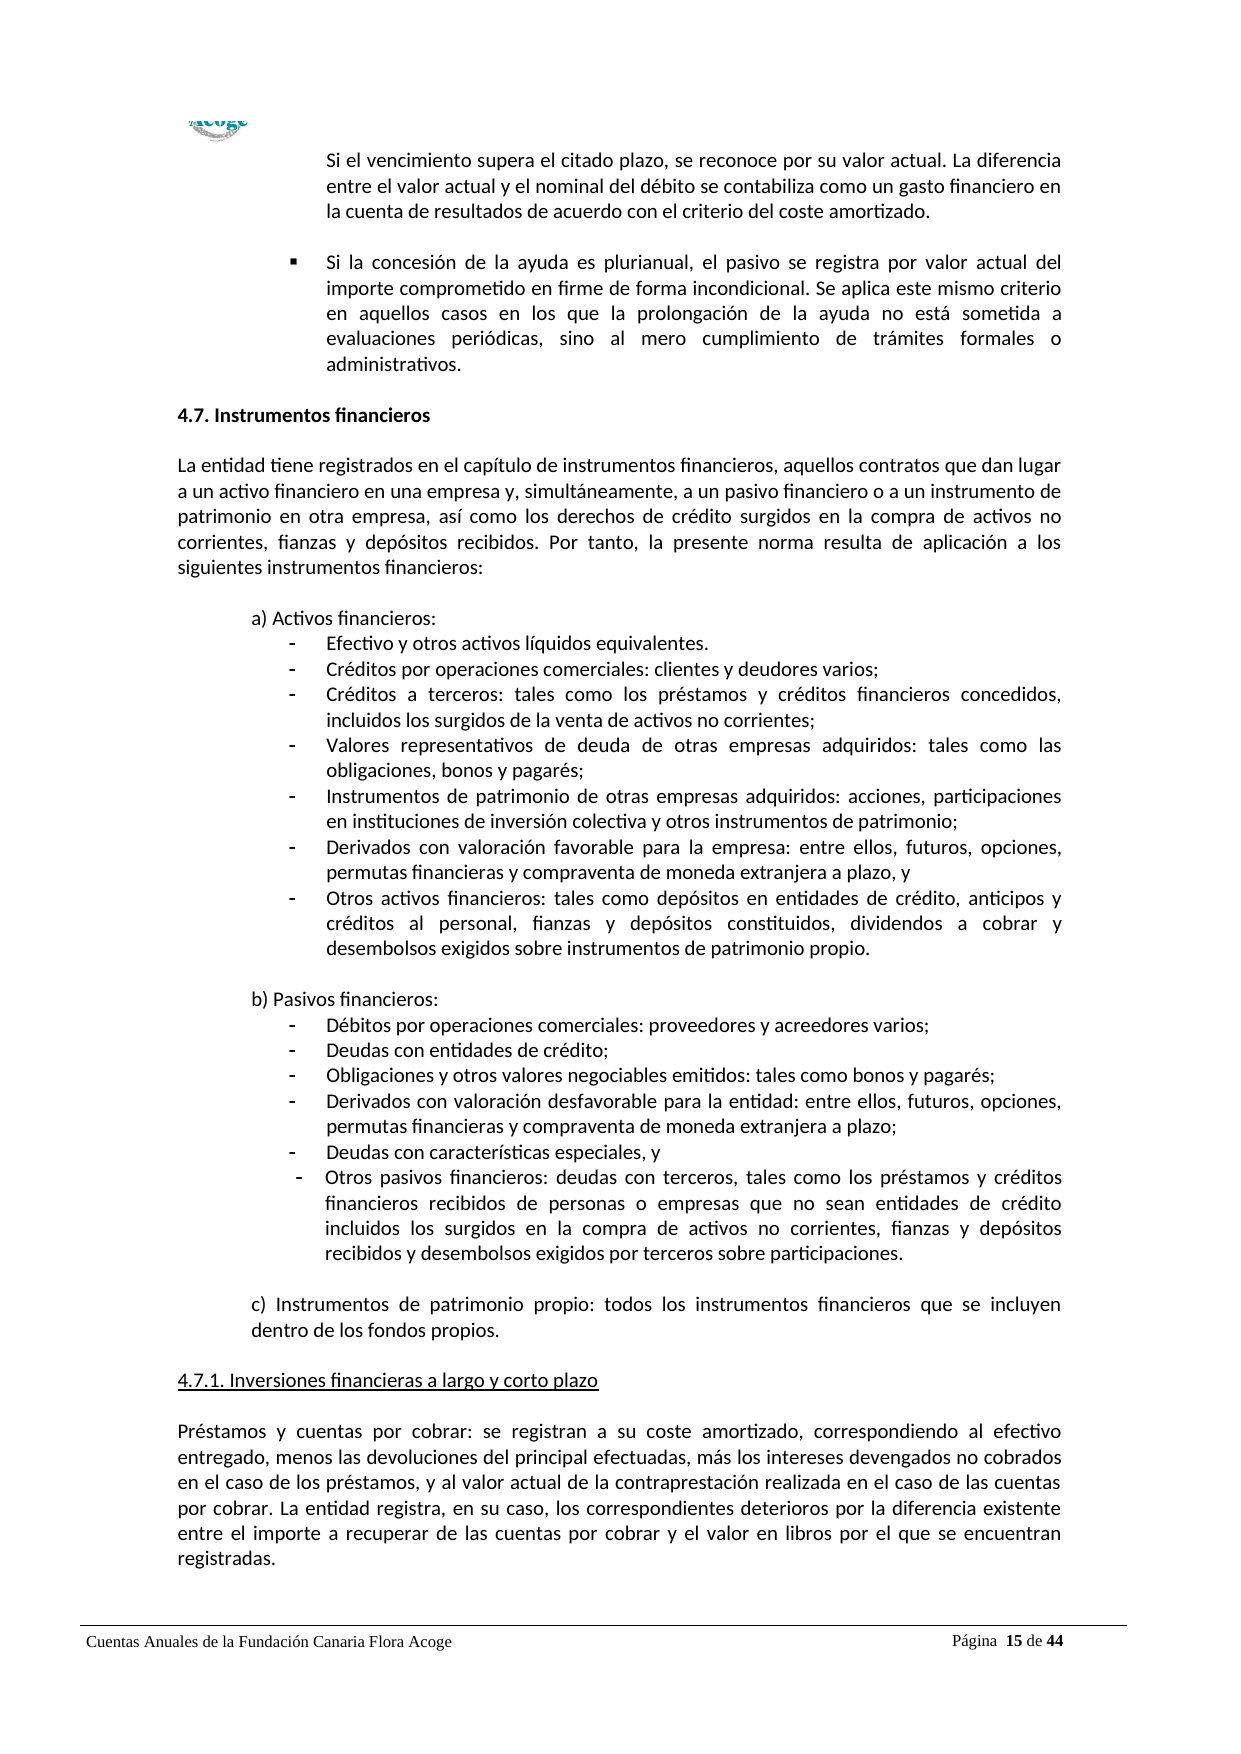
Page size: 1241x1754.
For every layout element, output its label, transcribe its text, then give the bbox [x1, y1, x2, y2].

list Otros activos financieros: tales como depósitos en entidades de crédito, anticipos y créditos al personal, fianzas y depósitos constituidos, dividendos a cobrar y desembolsos exigidos sobre instrumentos de patrimonio propio. [288, 885, 1063, 961]
text 4.7.1. Inversiones financieras a largo y corto plazo [177, 1368, 1063, 1393]
list Deudas con características especiales, y [288, 1139, 1063, 1164]
list Instrumentos de patrimonio de otras empresas adquiridos: acciones, participaciones en instituciones de inversión colectiva y otros instrumentos de patrimonio; [288, 783, 1063, 834]
text b) Pasivos financieros: [251, 986, 1063, 1012]
list Derivados con valoración favorable para la empresa: entre ellos, futuros, opciones, permutas financieras y compraventa de moneda extranjera a plazo, y [288, 834, 1063, 885]
list Si el vencimiento supera el citado plazo, se reconoce por su valor actual. La diferencia entre el valor actual y el nominal del débito se contabiliza como un gasto financiero en la cuenta de resultados de acuerdo con el criterio del coste amortizado. [326, 148, 1063, 224]
text c) Instrumentos de patrimonio propio: todos los instrumentos financieros que se incluyen dentro de los fondos propios. [251, 1291, 1063, 1342]
text Préstamos y cuentas por cobrar: se registran a su coste amortizado, correspondiendo al efectivo entregado, menos las devoluciones del principal efectuadas, más los intereses devengados no cobrados en el caso de los préstamos, y al valor actual de la contraprestación realizada en el caso de las cuentas por cobrar. La entidad registra, en su caso, los correspondientes deterioros por la diferencia existente entre el importe a recuperar de las cuentas por cobrar y el valor en libros por el que se encuentran registradas. [177, 1418, 1063, 1571]
list Débitos por operaciones comerciales: proveedores y acreedores varios; [288, 1012, 1063, 1037]
list Si la concesión de la ayuda es plurianual, el pasivo se registra por valor actual del importe comprometido en firme de forma incondicional. Se aplica este mismo criterio en aquellos casos en los que la prolongación de la ayuda no está sometida a evaluaciones periódicas, sino al mero cumplimiento de trámites formales o administrativos. [288, 249, 1063, 376]
list Otros pasivos financieros: deudas con terceros, tales como los préstamos y créditos financieros recibidos de personas o empresas que no sean entidades de crédito incluidos los surgidos en la compra de activos no corrientes, fianzas y depósitos recibidos y desembolsos exigidos por terceros sobre participaciones. [295, 1164, 1063, 1266]
text La entidad tiene registrados en el capítulo de instrumentos financieros, aquellos contratos que dan lugar a un activo financiero en una empresa y, simultáneamente, a un pasivo financiero o a un instrumento de patrimonio en otra empresa, así como los derechos de crédito surgidos en la compra de activos no corrientes, fianzas y depósitos recibidos. Por tanto, la presente norma resulta de aplicación a los siguientes instrumentos financieros: [177, 453, 1063, 580]
list Deudas con entidades de crédito; [288, 1037, 1063, 1063]
text a) Activos financieros: [177, 605, 1063, 631]
list Créditos por operaciones comerciales: clientes y deudores varios; [288, 656, 1063, 681]
list Efectivo y otros activos líquidos equivalentes. [288, 631, 1063, 656]
list Valores representativos de deuda de otras empresas adquiridos: tales como las obligaciones, bonos y pagarés; [288, 732, 1063, 783]
list Derivados con valoración desfavorable para la entidad: entre ellos, futuros, opciones, permutas financieras y compraventa de moneda extranjera a plazo; [288, 1088, 1063, 1139]
list Créditos a terceros: tales como los préstamos y créditos financieros concedidos, incluidos los surgidos de la venta de activos no corrientes; [288, 681, 1063, 732]
list Obligaciones y otros valores negociables emitidos: tales como bonos y pagarés; [288, 1063, 1063, 1088]
text 4.7. Instrumentos financieros [177, 402, 1063, 427]
